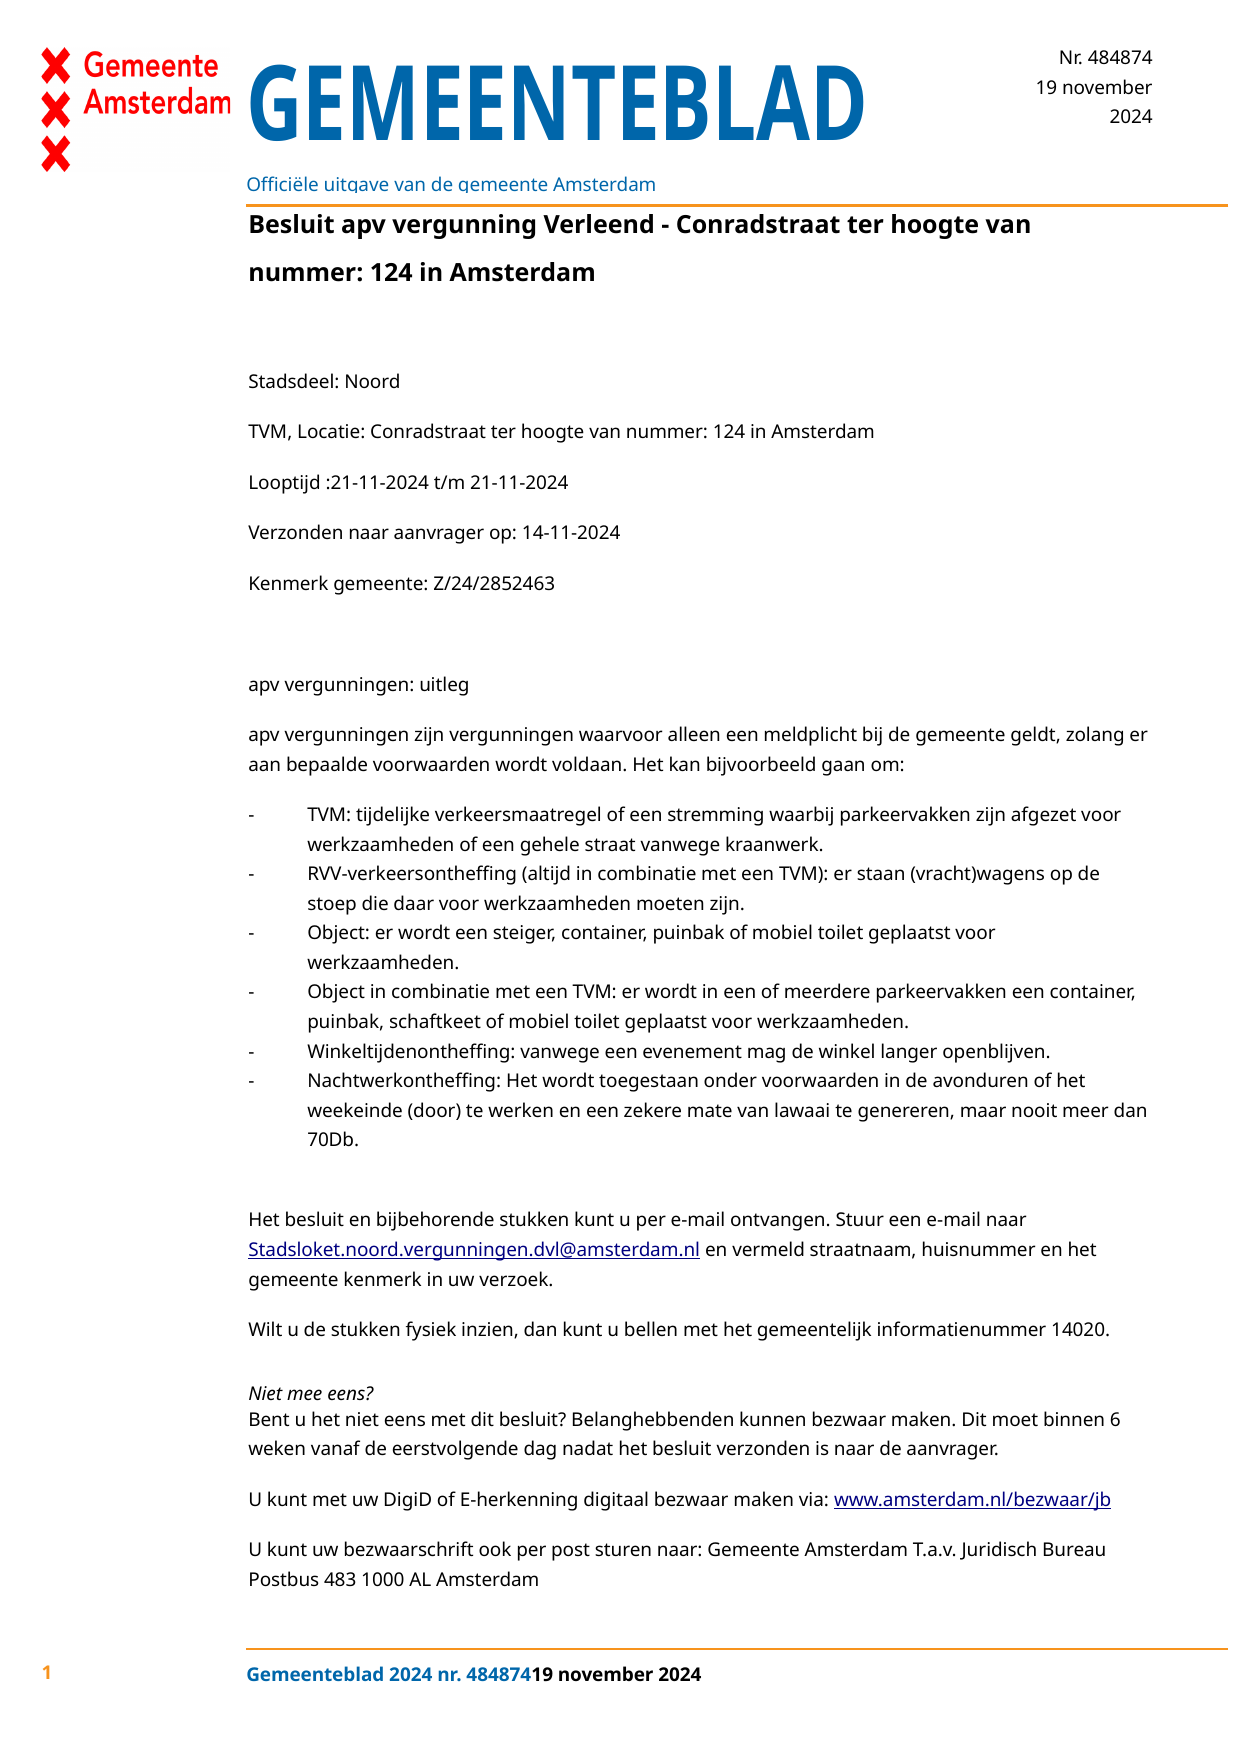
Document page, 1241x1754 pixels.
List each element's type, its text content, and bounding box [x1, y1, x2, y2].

text Het besluit en bijbehorende stukken kunt u per e-mail ontvangen. Stuur een e-mail naar Stadsloket.noord.vergunningen.dvl@amsterdam.nl en vermeld straatnaam, huisnummer en het gemeente kenmerk in uw verzoek. [248, 1207, 1152, 1292]
text U kunt met uw DigiD of E-herkenning digitaal bezwaar maken via: www.amsterdam.nl/bezwaar/jb [248, 1486, 1152, 1512]
list Object: er wordt een steiger, container, puinbak of mobiel toilet geplaatst voor werkzaamheden. [248, 919, 1152, 975]
picture [41, 47, 231, 172]
list Nachtwerkontheffing: Het wordt toegestaan onder voorwaarden in de avonduren of het weekeinde (door) te werken en een zekere mate van lawaai te genereren, maar nooit meer dan 70Db. [248, 1067, 1152, 1152]
text Kenmerk gemeente: Z/24/2852463 [248, 570, 1152, 596]
list Object in combinatie met een TVM: er wordt in een of meerdere parkeervakken een container, puinbak, schaftkeet of mobiel toilet geplaatst voor werkzaamheden. [248, 979, 1152, 1034]
list TVM: tijdelijke verkeersmaatregel of een stremming waarbij parkeervakken zijn afgezet voor werkzaamheden of een gehele straat vanwege kraanwerk. [248, 801, 1152, 857]
text apv vergunningen: uitleg [248, 671, 1152, 697]
text Niet mee eens? [248, 1380, 1152, 1406]
list Winkeltijdenontheffing: vanwege een evenement mag de winkel langer openblijven. [248, 1038, 1152, 1064]
text Wilt u de stukken fysiek inzien, dan kunt u bellen met het gemeentelijk informatienummer 14020. [248, 1316, 1152, 1342]
list RVV-verkeersontheffing (altijd in combinatie met een TVM): er staan (vracht)wagens op de stoep die daar voor werkzaamheden moeten zijn. [248, 860, 1152, 916]
text Looptijd :21-11-2024 t/m 21-11-2024 [248, 469, 1152, 495]
text TVM, Locatie: Conradstraat ter hoogte van nummer: 124 in Amsterdam [248, 419, 1152, 444]
text Bent u het niet eens met dit besluit? Belanghebbenden kunnen bezwaar maken. Dit moet binnen 6 weken vanaf de eerstvolgende dag nadat het besluit verzonden is naar de aanvrager. [248, 1406, 1152, 1461]
text Stadsdeel: Noord [248, 368, 1152, 394]
text apv vergunningen zijn vergunningen waarvoor alleen een meldplicht bij de gemeente geldt, zolang er aan bepaalde voorwaarden wordt voldaan. Het kan bijvoorbeeld gaan om: [248, 721, 1152, 777]
text Verzonden naar aanvrager op: 14-11-2024 [248, 519, 1152, 545]
text Besluit apv vergunning Verleend - Conradstraat ter hoogte van nummer: 124 in Amsterdam [248, 207, 1152, 288]
text U kunt uw bezwaarschrift ook per post sturen naar: Gemeente Amsterdam T.a.v. Juridisch Bureau Postbus 483 1000 AL Amsterdam [248, 1536, 1152, 1592]
